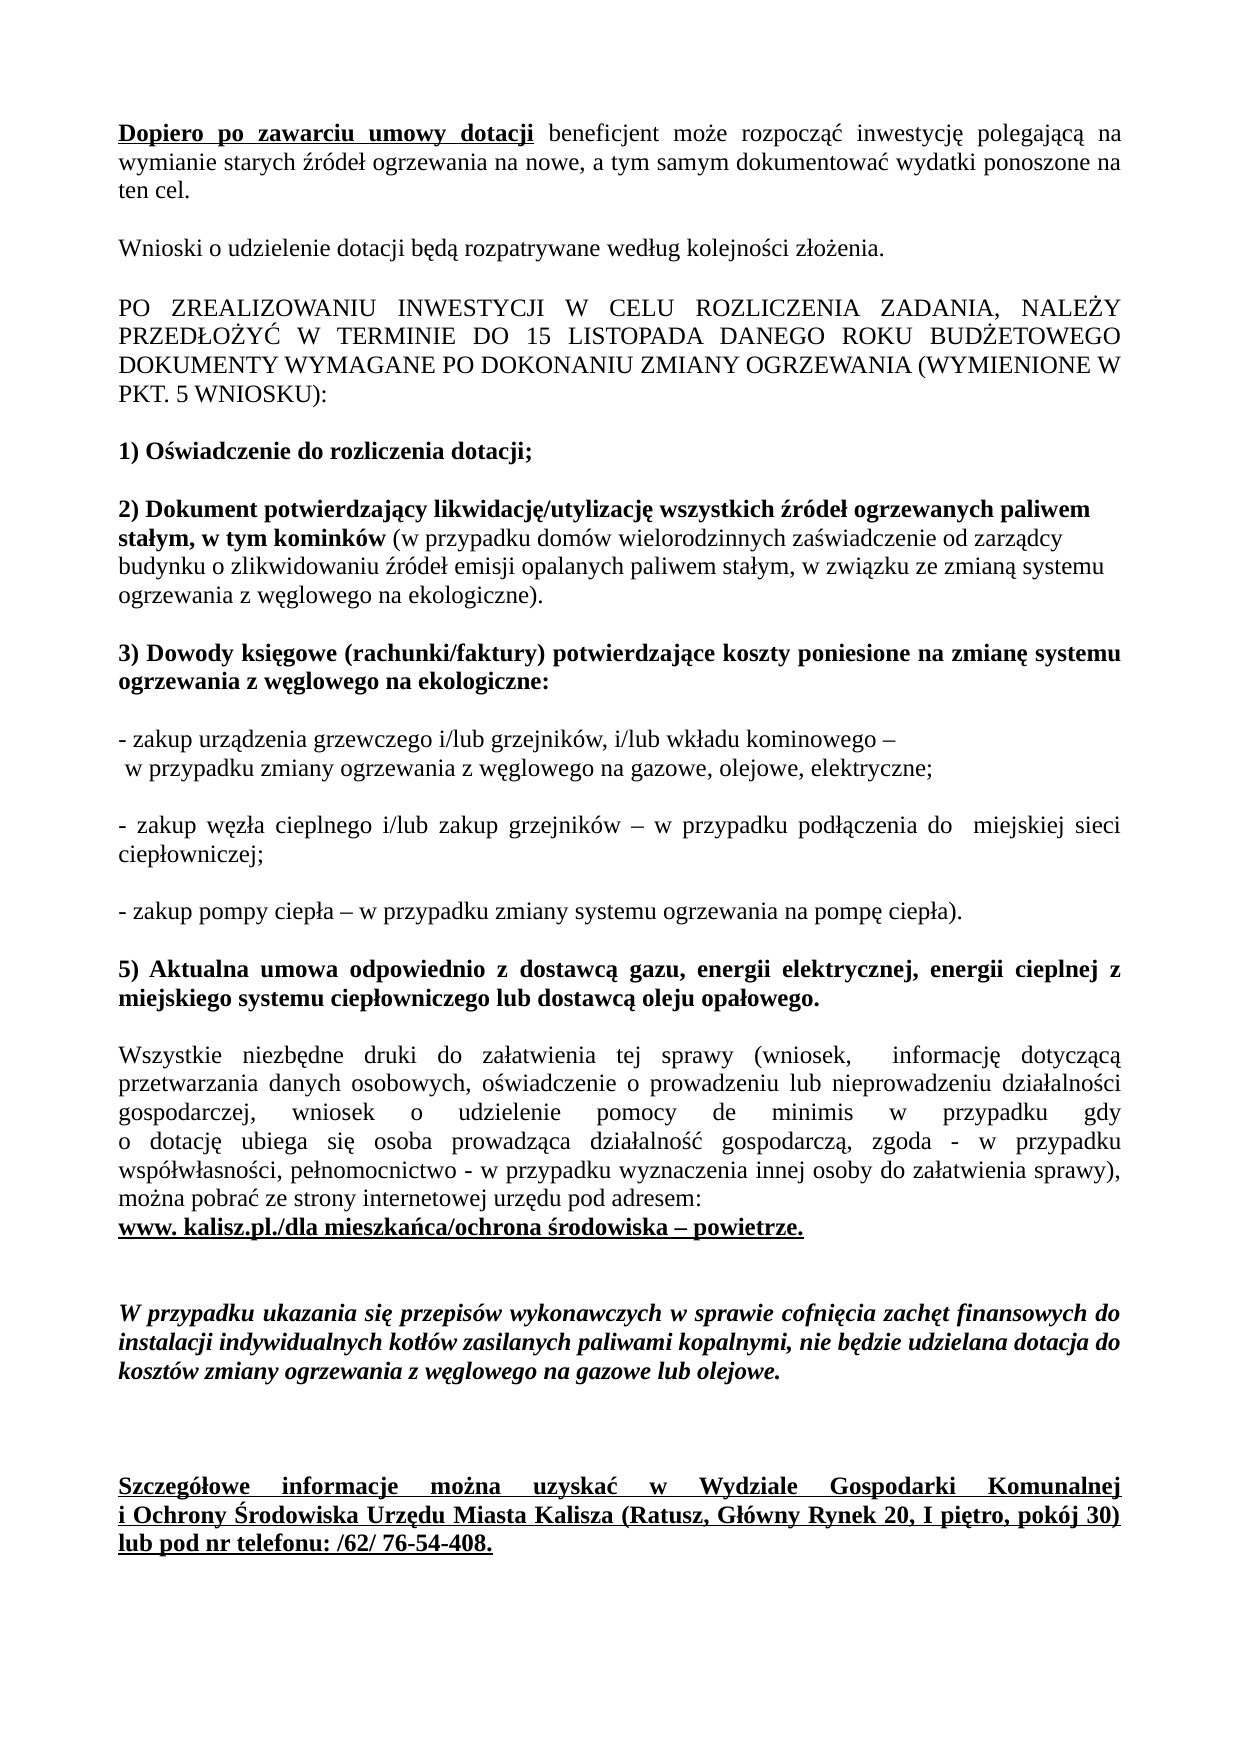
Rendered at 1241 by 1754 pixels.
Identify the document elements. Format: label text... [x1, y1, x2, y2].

text Dopiero po zawarciu umowy dotacji beneficjent może rozpocząć inwestycję polegającą na wymianie starych źródeł ogrzewania na nowe, a tym samym dokumentować wydatki ponoszone na ten cel. [118, 118, 1122, 204]
text 5) Aktualna umowa odpowiednio z dostawcą gazu, energii elektrycznej, energii cieplnej z miejskiego systemu ciepłowniczego lub dostawcą oleju opałowego. [118, 954, 1122, 1011]
text Wnioski o udzielenie dotacji będą rozpatrywane według kolejności złożenia. [118, 233, 1122, 262]
text www. kalisz.pl./dla mieszkańca/ochrona środowiska – powietrze. [118, 1212, 1122, 1241]
text Szczegółowe informacje można uzyskać w Wydziale Gospodarki Komunalnej [118, 1471, 1122, 1496]
text w przypadku zmiany ogrzewania z węglowego na gazowe, olejowe, elektryczne; [118, 753, 1122, 781]
text PO ZREALIZOWANIU INWESTYCJI W CELU ROZLICZENIA ZADANIA, NALEŻY PRZEDŁOŻYĆ W TERMINIE DO 15 LISTOPADA DANEGO ROKU BUDŻETOWEGO DOKUMENTY WYMAGANE PO DOKONANIU ZMIANY OGRZEWANIA (WYMIENIONE W PKT. 5 WNIOSKU): [118, 293, 1122, 408]
text i Ochrony Środowiska Urzędu Miasta Kalisza (Ratusz, Główny Rynek 20, I piętro, pokój 30) lub pod nr telefonu: /62/ 76-54-408. [118, 1497, 1122, 1557]
text 1) Oświadczenie do rozliczenia dotacji; [118, 436, 1122, 465]
text - zakup węzła cieplnego i/lub zakup grzejników – w przypadku podłączenia do miejskiej sieci ciepłowniczej; [118, 810, 1122, 868]
text - zakup urządzenia grzewczego i/lub grzejników, i/lub wkładu kominowego – [118, 724, 1122, 753]
text Wszystkie niezbędne druki do załatwienia tej sprawy (wniosek, informację dotyczącą przetwarzania danych osobowych, oświadczenie o prowadzeniu lub nieprowadzeniu działalności gospodarczej, wniosek o udzielenie pomocy de minimis w przypadku gdy o dotację ubiega się osoba prowadząca działalność gospodarczą, zgoda - w przypadku współwłasności, pełnomocnictwo - w przypadku wyznaczenia innej osoby do załatwienia sprawy), można pobrać ze strony internetowej urzędu pod adresem: [118, 1040, 1122, 1212]
text W przypadku ukazania się przepisów wykonawczych w sprawie cofnięcia zachęt finansowych do instalacji indywidualnych kotłów zasilanych paliwami kopalnymi, nie będzie udzielana dotacja do kosztów zmiany ogrzewania z węglowego na gazowe lub olejowe. [118, 1298, 1122, 1385]
text 2) Dokument potwierdzający likwidację/utylizację wszystkich źródeł ogrzewanych paliwem stałym, w tym kominków (w przypadku domów wielorodzinnych zaświadczenie od zarządcy budynku o zlikwidowaniu źródeł emisji opalanych paliwem stałym, w związku ze zmianą systemu ogrzewania z węglowego na ekologiczne). [118, 494, 1122, 609]
text 3) Dowody księgowe (rachunki/faktury) potwierdzające koszty poniesione na zmianę systemu ogrzewania z węglowego na ekologiczne: [118, 638, 1122, 695]
text - zakup pompy ciepła – w przypadku zmiany systemu ogrzewania na pompę ciepła). [118, 896, 1122, 925]
